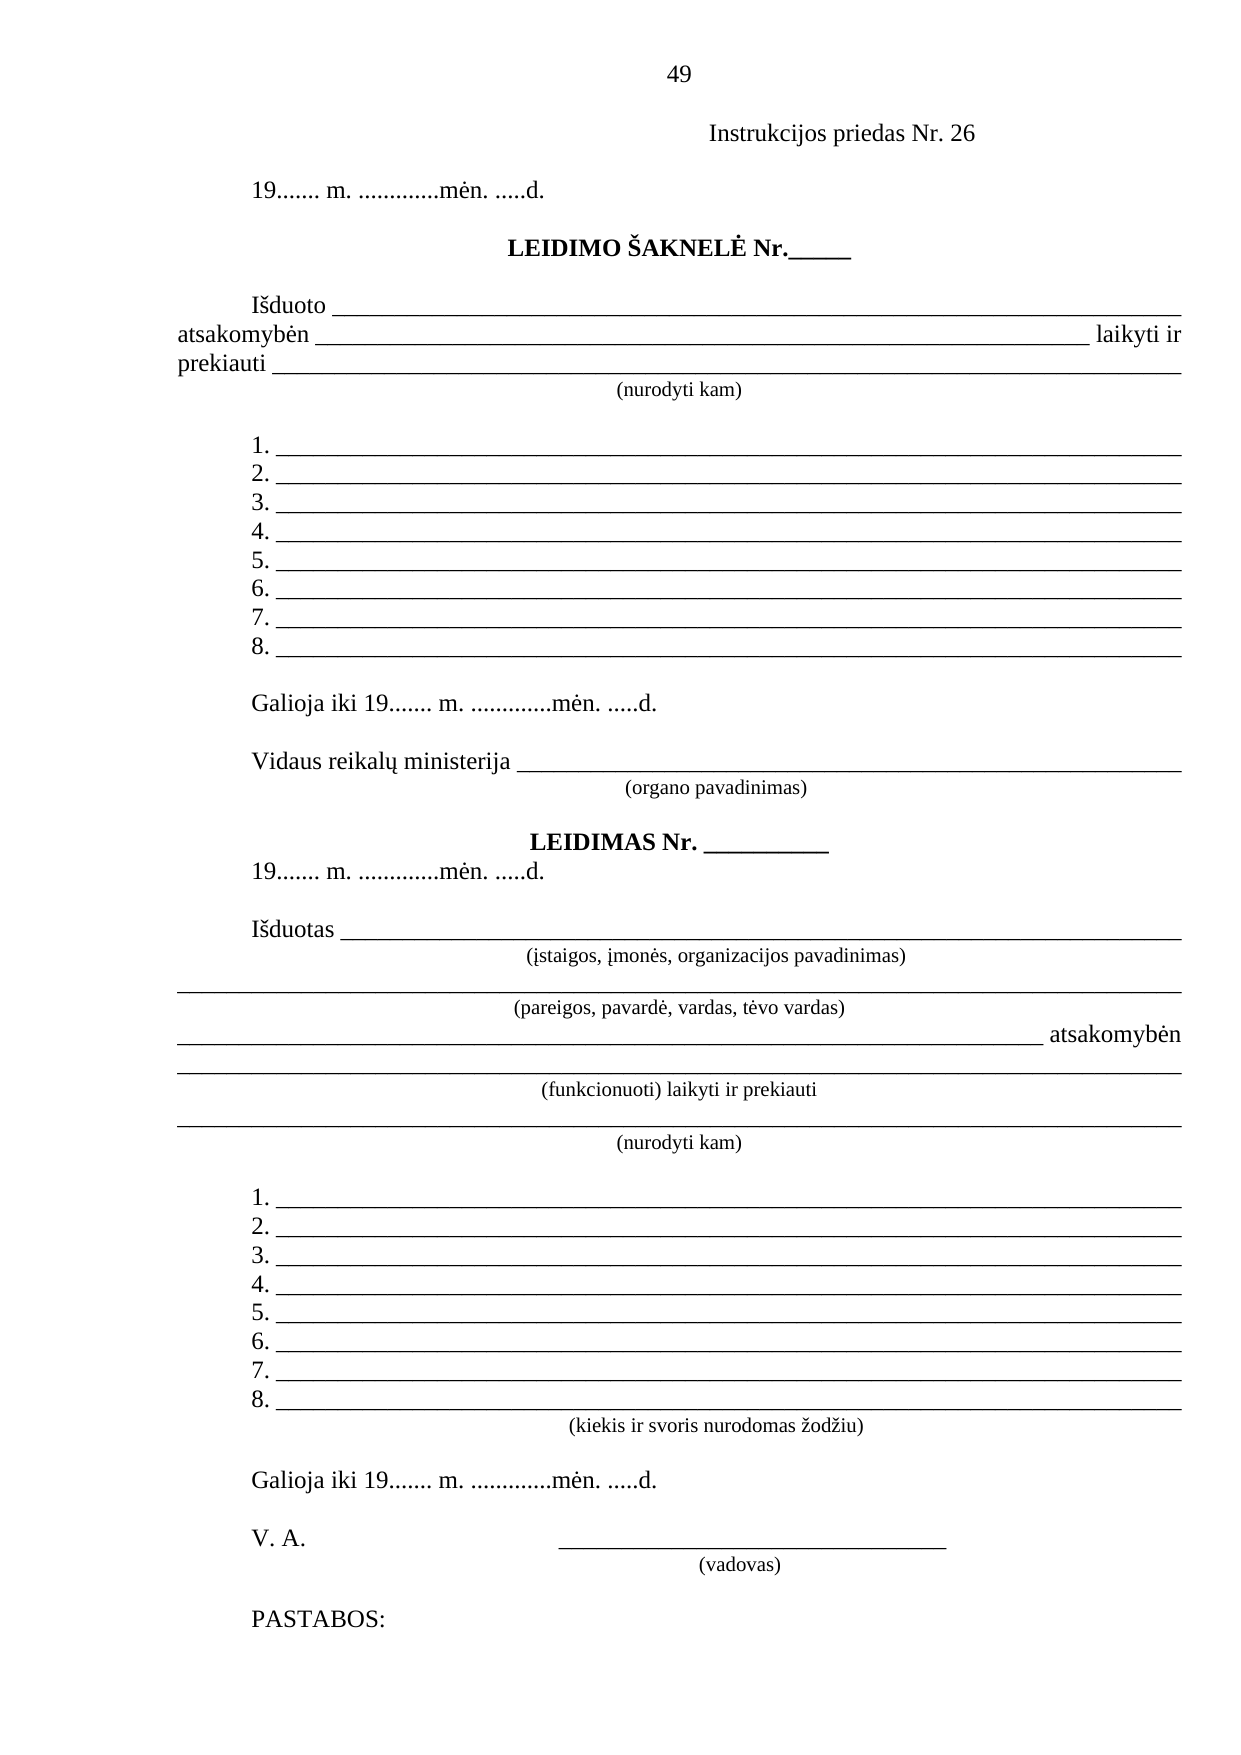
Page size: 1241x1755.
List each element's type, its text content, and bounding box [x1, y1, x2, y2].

text 7. [177, 1355, 1181, 1384]
text (pareigos, pavardė, vardas, tėvo vardas) [177, 995, 1181, 1019]
text PASTABOS: [177, 1604, 1181, 1633]
text 6. [177, 1326, 1181, 1355]
text atsakomybėn laikyti ir [177, 319, 1181, 348]
text (nurodyti kam) [177, 1130, 1181, 1154]
text 4. [177, 1269, 1181, 1297]
text 1. [177, 1182, 1181, 1211]
text 8. [177, 631, 1181, 660]
text (vadovas) [177, 1552, 1181, 1576]
text 19....... m. .............mėn. .....d. [177, 856, 1181, 885]
text (organo pavadinimas) [177, 775, 1181, 799]
text 1. [177, 430, 1181, 458]
text 8. [177, 1384, 1181, 1412]
text (nurodyti kam) [177, 377, 1181, 401]
text LEIDIMAS Nr. __________ [177, 827, 1181, 856]
text 4. [177, 516, 1181, 545]
text 2. [177, 458, 1181, 487]
text Galioja iki 19....... m. .............mėn. .....d. [177, 1465, 1181, 1494]
text (įstaigos, įmonės, organizacijos pavadinimas) [177, 942, 1181, 967]
text LEIDIMO ŠAKNELĖ Nr._____ [177, 233, 1181, 262]
text 3. [177, 487, 1181, 516]
text 3. [177, 1240, 1181, 1269]
text atsakomybėn [177, 1019, 1181, 1048]
text (funkcionuoti) laikyti ir prekiauti [177, 1077, 1181, 1101]
text V. A. _______________________________ [177, 1523, 1181, 1552]
text Instrukcijos priedas Nr. 26 [177, 118, 1181, 147]
text 6. [177, 573, 1181, 602]
text Vidaus reikalų ministerija [177, 746, 1181, 775]
text 7. [177, 602, 1181, 631]
text 2. [177, 1211, 1181, 1240]
text 19....... m. .............mėn. .....d. [177, 176, 1181, 204]
text 5. [177, 545, 1181, 573]
text Išduoto [177, 291, 1181, 319]
text 5. [177, 1297, 1181, 1326]
text prekiauti [177, 348, 1181, 377]
text (kiekis ir svoris nurodomas žodžiu) [177, 1412, 1181, 1437]
text Galioja iki 19....... m. .............mėn. .....d. [177, 688, 1181, 717]
text Išduotas [177, 914, 1181, 942]
